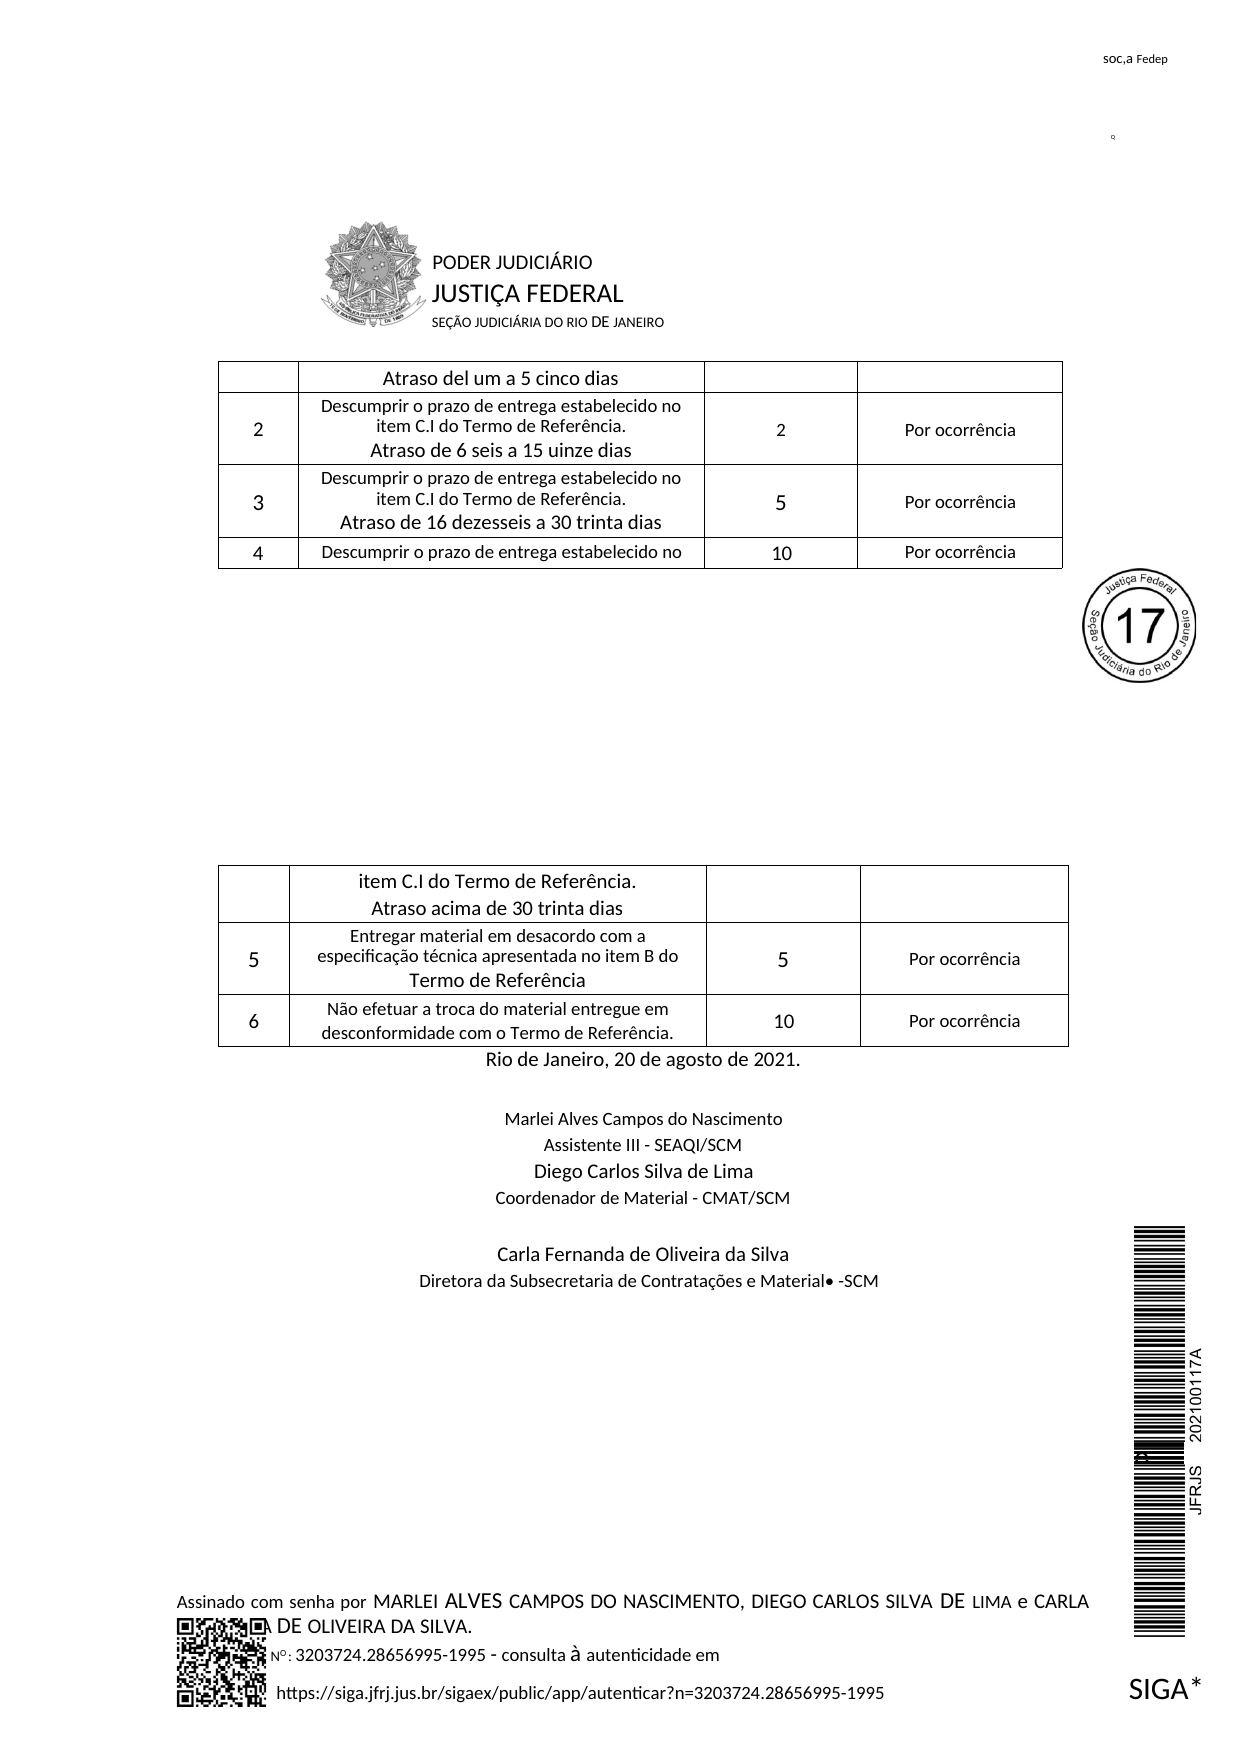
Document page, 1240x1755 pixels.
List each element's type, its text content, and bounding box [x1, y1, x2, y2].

table_header [707, 866, 860, 922]
table_header item C.I do Termo de Referência. Atraso acima de 30 trinta dias [290, 866, 706, 922]
table_cell Descumprir o prazo de entrega estabelecido no item C.I do Termo de Referência. Atraso de 16 dezesseis a 30 trinta dias [299, 465, 704, 537]
table_cell Entregar material em desacordo com a especificação técnica apresentada no item B do Termo de Referência [290, 923, 706, 994]
table_cell 4 [219, 538, 298, 568]
table_cell Não efetuar a troca do material entregue em desconformidade com o Termo de Referência. [290, 995, 706, 1046]
table_cell 5 [219, 923, 289, 994]
text Marlei Alves Campos do Nascimento [197, 1107, 1089, 1130]
table_cell 10 [707, 995, 860, 1046]
table_cell [705, 362, 857, 392]
text Rio de Janeiro, 20 de agosto de 2021. [198, 1047, 1088, 1072]
table_cell [219, 362, 298, 392]
table_cell 10 [705, 538, 857, 568]
table_cell Por ocorrência [858, 393, 1062, 464]
table_cell [858, 362, 1062, 392]
text Diego Carlos Silva de Lima [198, 1158, 1089, 1183]
table_cell 5 [705, 465, 857, 537]
table_cell Por ocorrência [858, 465, 1062, 537]
table_cell Descumprir o prazo de entrega estabelecido no item C.I do Termo de Referência. Atraso de 6 seis a 15 uinze dias [299, 393, 704, 464]
table_cell Atraso del um a 5 cinco dias [299, 362, 704, 392]
table_cell 6 [219, 995, 289, 1046]
table_header [861, 866, 1068, 922]
table_cell 2 [705, 393, 857, 464]
table_cell 3 [219, 465, 298, 537]
table_cell 5 [707, 923, 860, 994]
table_cell Por ocorrência [861, 995, 1068, 1046]
table_header [219, 866, 289, 922]
table_cell 2 [219, 393, 298, 464]
table_cell Por ocorrência [861, 923, 1068, 994]
text Carla Fernanda de Oliveira da Silva [198, 1241, 1088, 1267]
table_cell Descumprir o prazo de entrega estabelecido no [299, 538, 704, 568]
text Diretora da Subsecretaria de Contratações e Material• -SCM [419, 1269, 1089, 1292]
text Coordenador de Material - CMAT/SCM [197, 1186, 1088, 1209]
table_cell Por ocorrência [858, 538, 1062, 568]
text Assistente III - SEAQI/SCM [197, 1133, 1088, 1156]
